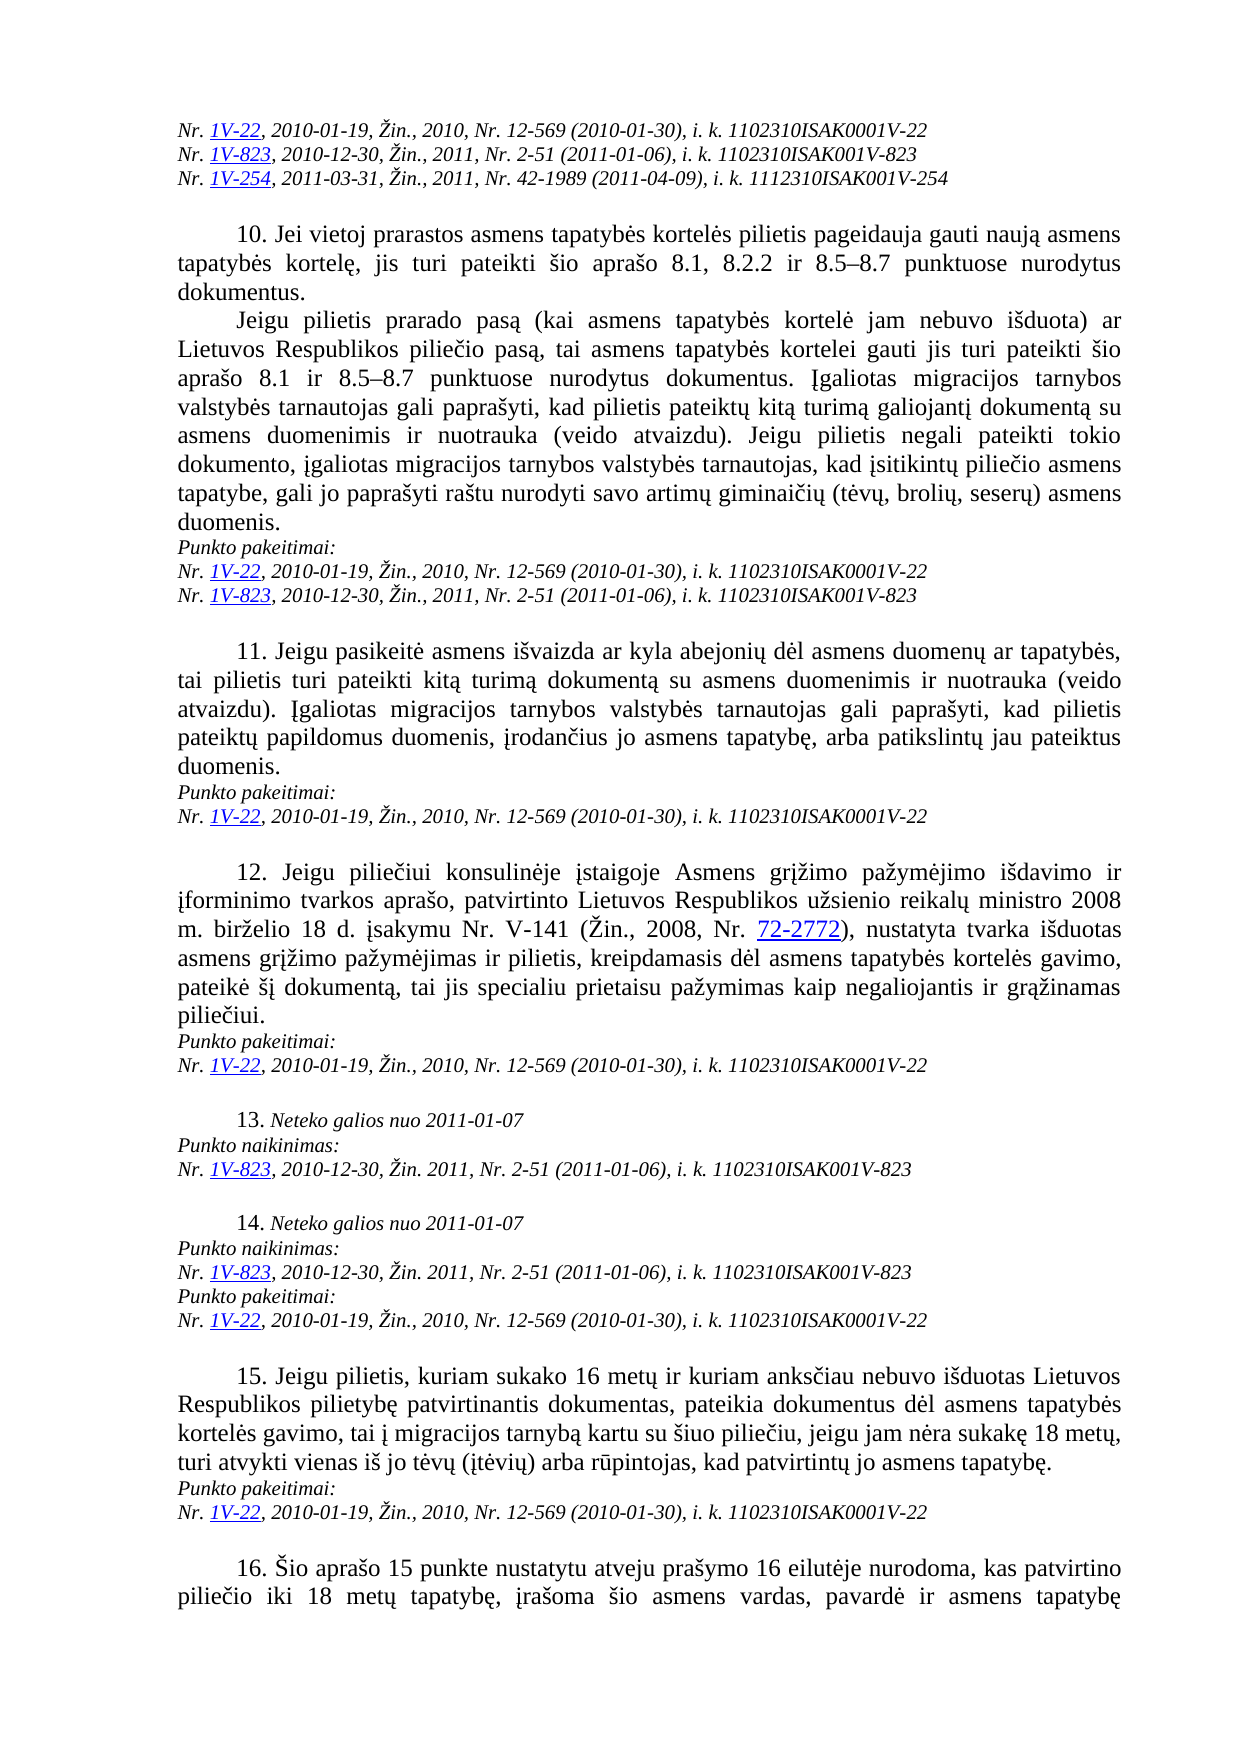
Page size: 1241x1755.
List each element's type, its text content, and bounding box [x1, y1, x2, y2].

text 15. Jeigu pilietis, kuriam sukako 16 metų ir kuriam anksčiau nebuvo išduotas Lietuvos Respublikos pilietybę patvirtinantis dokumentas, pateikia dokumentus dėl asmens tapatybės kortelės gavimo, tai į migracijos tarnybą kartu su šiuo piliečiu, jeigu jam nėra sukakę 18 metų, turi atvykti vienas iš jo tėvų (įtėvių) arba rūpintojas, kad patvirtintų jo asmens tapatybę. [177, 1361, 1122, 1476]
text 11. Jeigu pasikeitė asmens išvaizda ar kyla abejonių dėl asmens duomenų ar tapatybės, tai pilietis turi pateikti kitą turimą dokumentą su asmens duomenimis ir nuotrauka (veido atvaizdu). Įgaliotas migracijos tarnybos valstybės tarnautojas gali paprašyti, kad pilietis pateiktų papildomus duomenis, įrodančius jo asmens tapatybę, arba patikslintų jau pateiktus duomenis. [177, 636, 1122, 780]
text Nr. 1V-22, 2010-01-19, Žin., 2010, Nr. 12-569 (2010-01-30), i. k. 1102310ISAK0001V-22 [177, 1500, 1122, 1524]
text 16. Šio aprašo 15 punkte nustatytu atveju prašymo 16 eilutėje nurodoma, kas patvirtino piliečio iki 18 metų tapatybę, įrašoma šio asmens vardas, pavardė ir asmens tapatybę [177, 1553, 1122, 1610]
text 14. Neteko galios nuo 2011-01-07 [177, 1209, 1122, 1236]
text Nr. 1V-22, 2010-01-19, Žin., 2010, Nr. 12-569 (2010-01-30), i. k. 1102310ISAK0001V-22 [177, 118, 1122, 142]
text 10. Jei vietoj prarastos asmens tapatybės kortelės pilietis pageidauja gauti naują asmens tapatybės kortelę, jis turi pateikti šio aprašo 8.1, 8.2.2 ir 8.5–8.7 punktuose nurodytus dokumentus. [177, 219, 1122, 305]
text Punkto pakeitimai: [177, 1284, 1122, 1308]
text Punkto naikinimas: [177, 1133, 1122, 1157]
text Punkto pakeitimai: [177, 1476, 1122, 1500]
text Nr. 1V-22, 2010-01-19, Žin., 2010, Nr. 12-569 (2010-01-30), i. k. 1102310ISAK0001V-22 [177, 1053, 1122, 1077]
text Nr. 1V-823, 2010-12-30, Žin., 2011, Nr. 2-51 (2011-01-06), i. k. 1102310ISAK001V-823 [177, 142, 1122, 166]
text 12. Jeigu piliečiui konsulinėje įstaigoje Asmens grįžimo pažymėjimo išdavimo ir įforminimo tvarkos aprašo, patvirtinto Lietuvos Respublikos užsienio reikalų ministro 2008 m. birželio 18 d. įsakymu Nr. V-141 (Žin., 2008, Nr. 72-2772), nustatyta tvarka išduotas asmens grįžimo pažymėjimas ir pilietis, kreipdamasis dėl asmens tapatybės kortelės gavimo, pateikė šį dokumentą, tai jis specialiu prietaisu pažymimas kaip negaliojantis ir grąžinamas piliečiui. [177, 857, 1122, 1029]
text Punkto naikinimas: [177, 1236, 1122, 1260]
text Nr. 1V-254, 2011-03-31, Žin., 2011, Nr. 42-1989 (2011-04-09), i. k. 1112310ISAK001V-254 [177, 166, 1122, 190]
text 13. Neteko galios nuo 2011-01-07 [177, 1106, 1122, 1133]
text Punkto pakeitimai: [177, 535, 1122, 559]
text Punkto pakeitimai: [177, 780, 1122, 804]
text Nr. 1V-22, 2010-01-19, Žin., 2010, Nr. 12-569 (2010-01-30), i. k. 1102310ISAK0001V-22 [177, 1308, 1122, 1332]
text Nr. 1V-823, 2010-12-30, Žin. 2011, Nr. 2-51 (2011-01-06), i. k. 1102310ISAK001V-823 [177, 1157, 1122, 1181]
text Nr. 1V-22, 2010-01-19, Žin., 2010, Nr. 12-569 (2010-01-30), i. k. 1102310ISAK0001V-22 [177, 559, 1122, 583]
text Nr. 1V-823, 2010-12-30, Žin., 2011, Nr. 2-51 (2011-01-06), i. k. 1102310ISAK001V-823 [177, 583, 1122, 607]
text Jeigu pilietis prarado pasą (kai asmens tapatybės kortelė jam nebuvo išduota) ar Lietuvos Respublikos piliečio pasą, tai asmens tapatybės kortelei gauti jis turi pateikti šio aprašo 8.1 ir 8.5–8.7 punktuose nurodytus dokumentus. Įgaliotas migracijos tarnybos valstybės tarnautojas gali paprašyti, kad pilietis pateiktų kitą turimą galiojantį dokumentą su asmens duomenimis ir nuotrauka (veido atvaizdu). Jeigu pilietis negali pateikti tokio dokumento, įgaliotas migracijos tarnybos valstybės tarnautojas, kad įsitikintų piliečio asmens tapatybe, gali jo paprašyti raštu nurodyti savo artimų giminaičių (tėvų, brolių, seserų) asmens duomenis. [177, 305, 1122, 535]
text Nr. 1V-22, 2010-01-19, Žin., 2010, Nr. 12-569 (2010-01-30), i. k. 1102310ISAK0001V-22 [177, 804, 1122, 828]
text Punkto pakeitimai: [177, 1029, 1122, 1053]
text Nr. 1V-823, 2010-12-30, Žin. 2011, Nr. 2-51 (2011-01-06), i. k. 1102310ISAK001V-823 [177, 1260, 1122, 1284]
